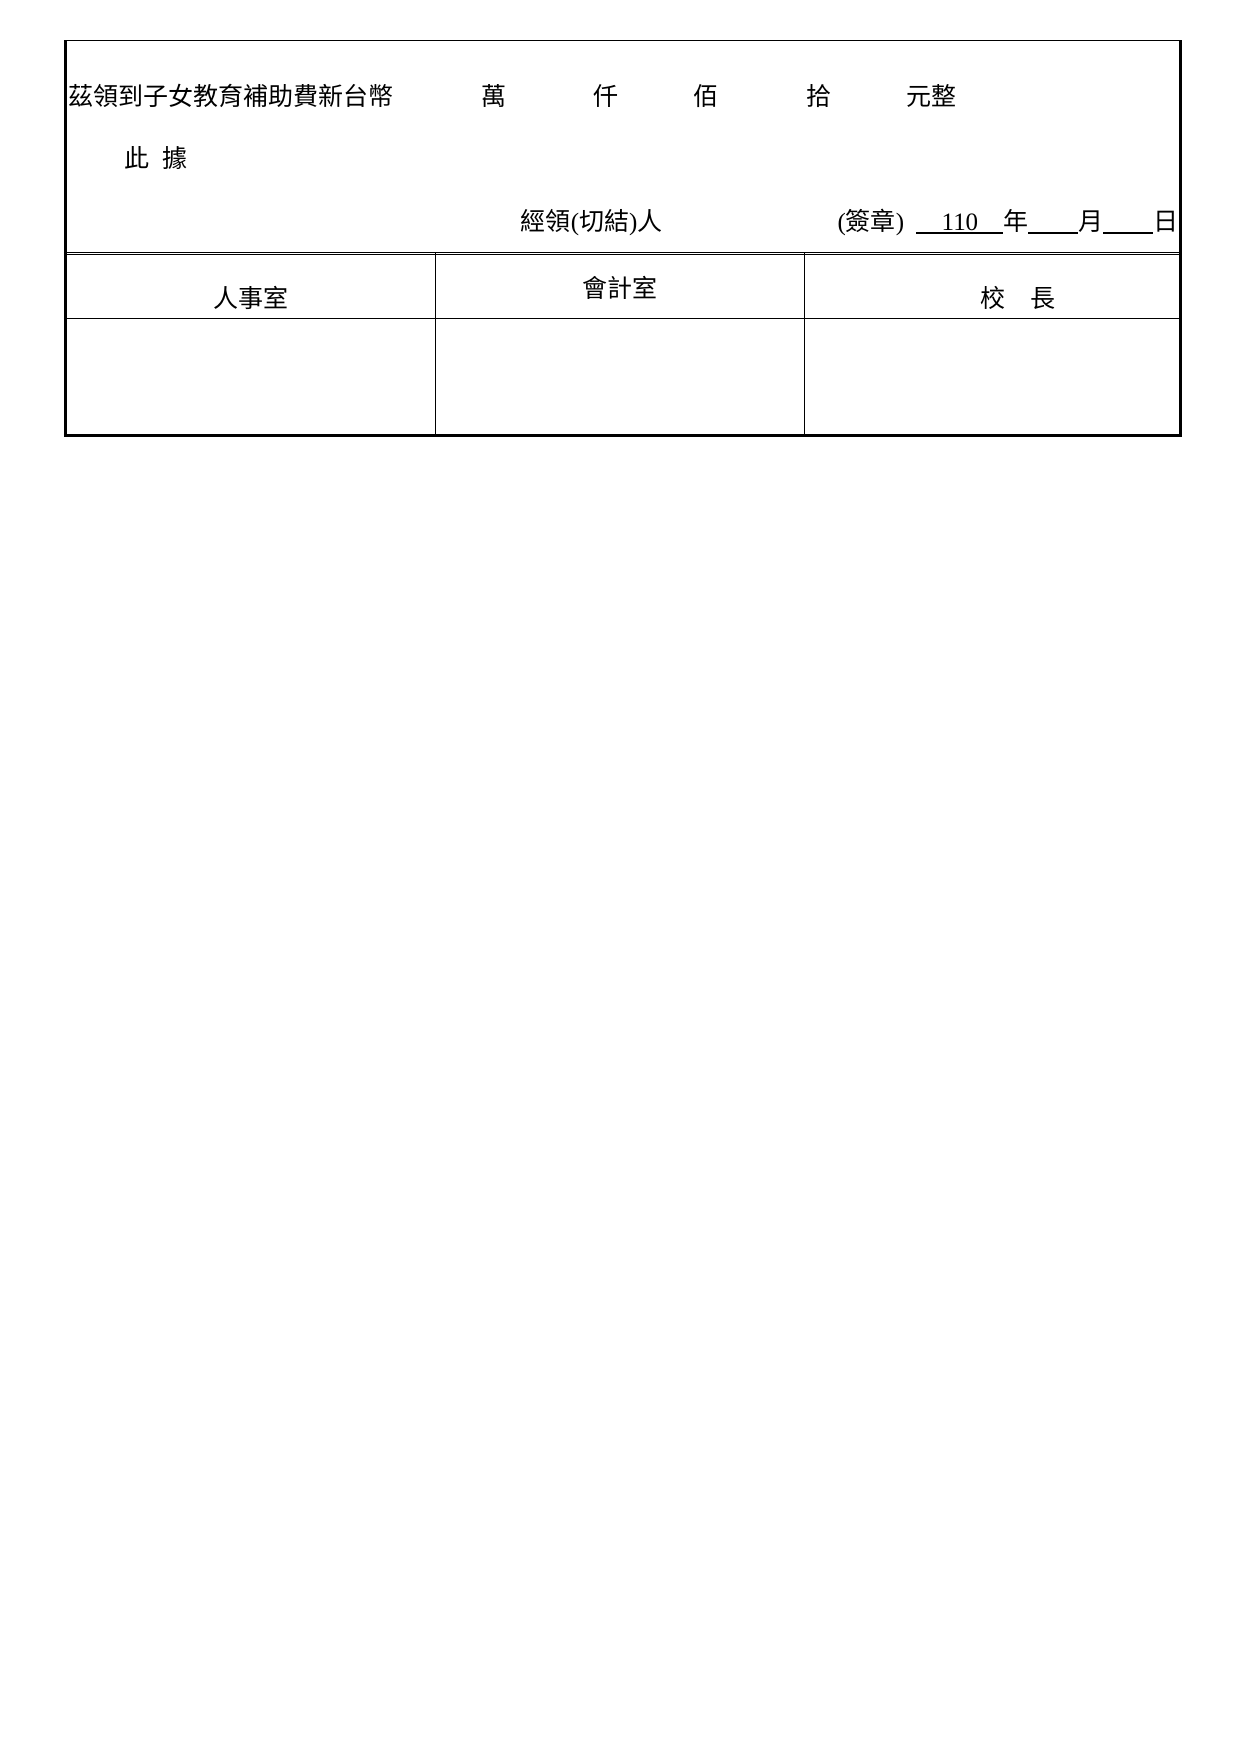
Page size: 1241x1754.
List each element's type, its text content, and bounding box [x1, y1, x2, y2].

table_cell [805, 319, 1179, 434]
table_cell [67, 319, 435, 434]
table_cell 茲領到子女教育補助費新台幣 萬 仟 佰 拾 元整 此 據 經領(切結)人 (簽章) 110 年 月 日 [67, 41, 1179, 252]
table_cell 會計室 [436, 255, 804, 318]
table_cell 校 長 [805, 255, 1179, 318]
table_cell [436, 319, 804, 434]
table_cell 人事室 [67, 255, 435, 318]
